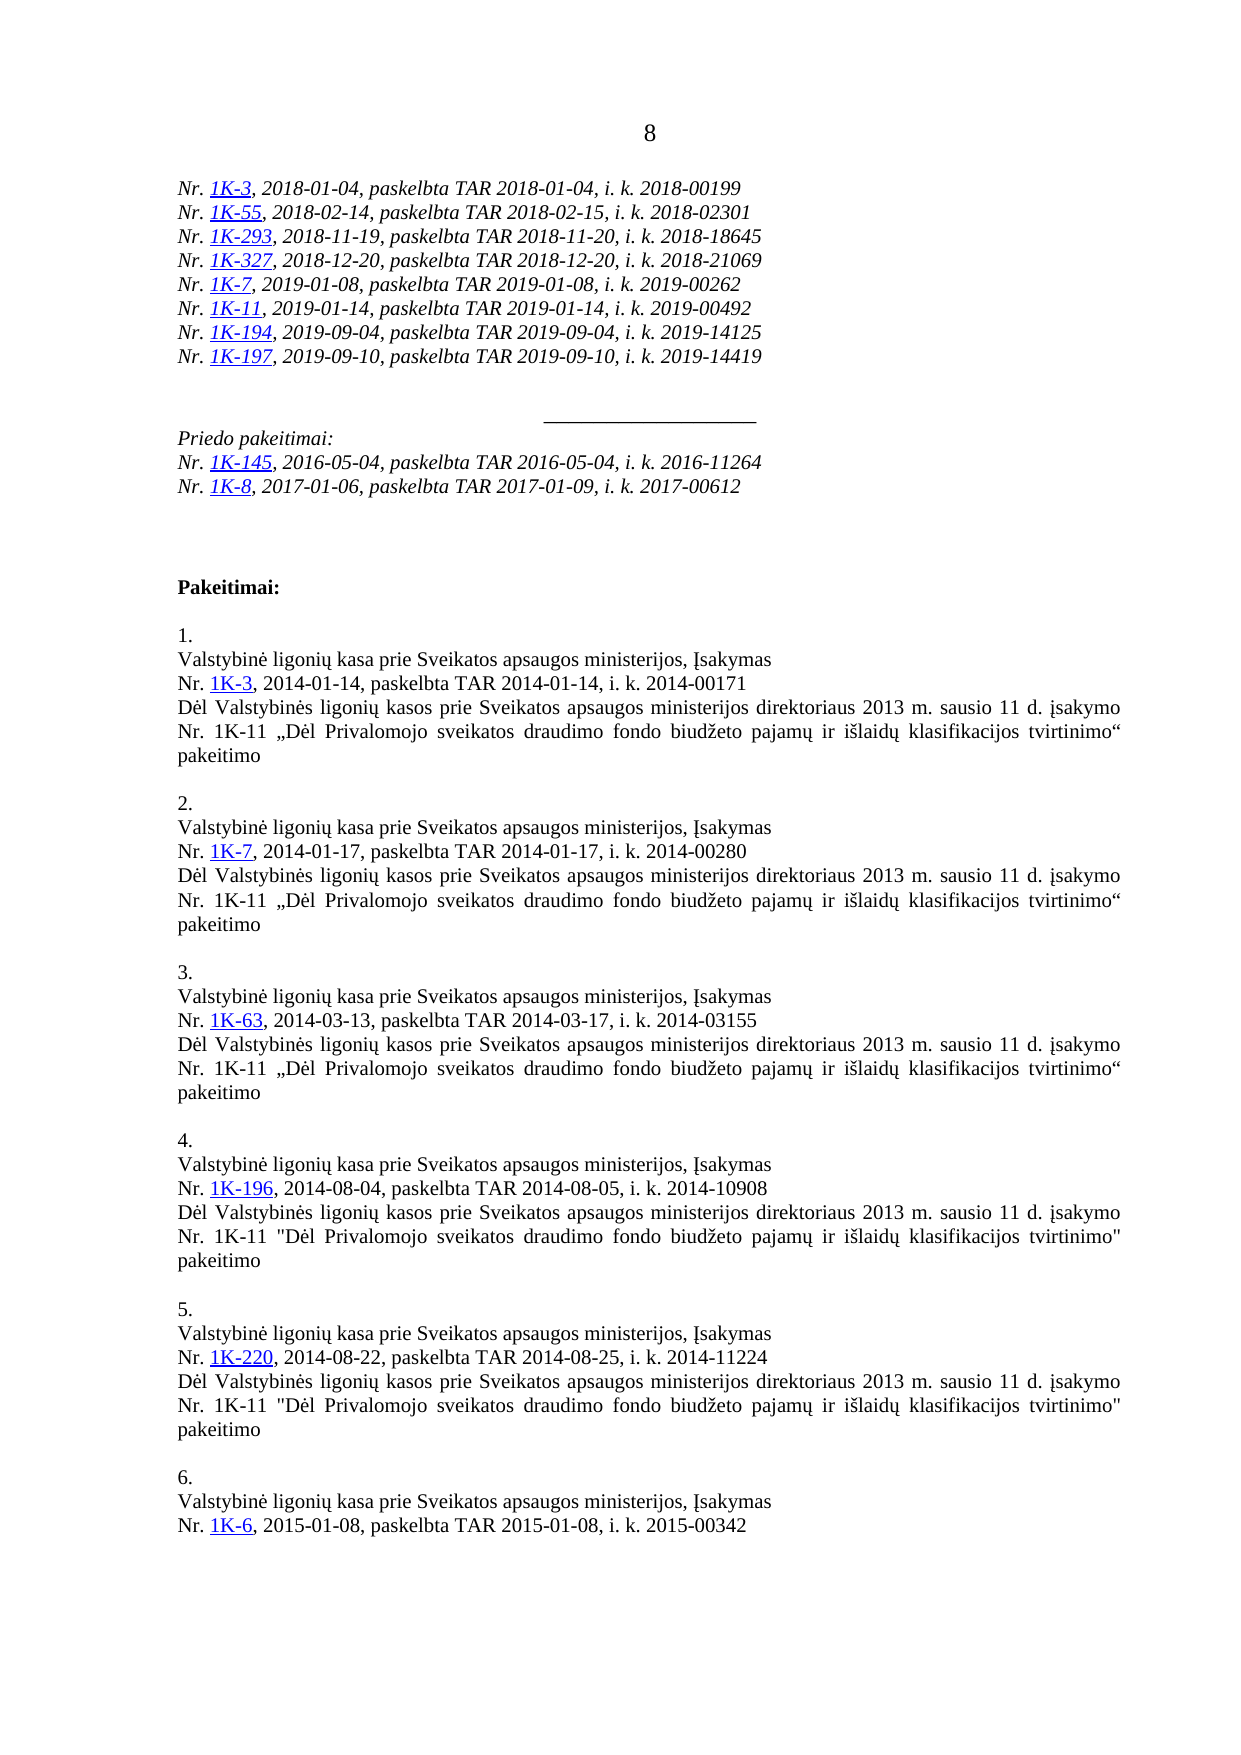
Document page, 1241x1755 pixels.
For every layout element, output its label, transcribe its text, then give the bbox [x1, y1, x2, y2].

text Nr. 1K-196, 2014-08-04, paskelbta TAR 2014-08-05, i. k. 2014-10908 [177, 1176, 1122, 1200]
text Dėl Valstybinės ligonių kasos prie Sveikatos apsaugos ministerijos direktoriaus 2013 m. sausio 11 d. įsakymo Nr. 1K-11 "Dėl Privalomojo sveikatos draudimo fondo biudžeto pajamų ir išlaidų klasifikacijos tvirtinimo" pakeitimo [177, 1200, 1122, 1272]
text Valstybinė ligonių kasa prie Sveikatos apsaugos ministerijos, Įsakymas [177, 984, 1122, 1008]
text Valstybinė ligonių kasa prie Sveikatos apsaugos ministerijos, Įsakymas [177, 1489, 1122, 1513]
text 6. [177, 1465, 1122, 1489]
text Nr. 1K-197, 2019-09-10, paskelbta TAR 2019-09-10, i. k. 2019-14419 [177, 344, 1122, 368]
text Dėl Valstybinės ligonių kasos prie Sveikatos apsaugos ministerijos direktoriaus 2013 m. sausio 11 d. įsakymo Nr. 1K-11 „Dėl Privalomojo sveikatos draudimo fondo biudžeto pajamų ir išlaidų klasifikacijos tvirtinimo“ pakeitimo [177, 863, 1122, 936]
text 2. [177, 791, 1122, 815]
text Priedo pakeitimai: [177, 426, 1122, 450]
text Nr. 1K-3, 2014-01-14, paskelbta TAR 2014-01-14, i. k. 2014-00171 [177, 671, 1122, 695]
text Nr. 1K-3, 2018-01-04, paskelbta TAR 2018-01-04, i. k. 2018-00199 [177, 176, 1122, 200]
text Nr. 1K-194, 2019-09-04, paskelbta TAR 2019-09-04, i. k. 2019-14125 [177, 320, 1122, 344]
text Nr. 1K-11, 2019-01-14, paskelbta TAR 2019-01-14, i. k. 2019-00492 [177, 296, 1122, 320]
text Nr. 1K-55, 2018-02-14, paskelbta TAR 2018-02-15, i. k. 2018-02301 [177, 200, 1122, 224]
text Valstybinė ligonių kasa prie Sveikatos apsaugos ministerijos, Įsakymas [177, 1152, 1122, 1176]
text Dėl Valstybinės ligonių kasos prie Sveikatos apsaugos ministerijos direktoriaus 2013 m. sausio 11 d. įsakymo Nr. 1K-11 "Dėl Privalomojo sveikatos draudimo fondo biudžeto pajamų ir išlaidų klasifikacijos tvirtinimo" pakeitimo [177, 1369, 1122, 1441]
text Nr. 1K-7, 2019-01-08, paskelbta TAR 2019-01-08, i. k. 2019-00262 [177, 272, 1122, 296]
text Nr. 1K-7, 2014-01-17, paskelbta TAR 2014-01-17, i. k. 2014-00280 [177, 839, 1122, 863]
text Pakeitimai: [177, 575, 1122, 599]
text Nr. 1K-327, 2018-12-20, paskelbta TAR 2018-12-20, i. k. 2018-21069 [177, 248, 1122, 272]
text Nr. 1K-6, 2015-01-08, paskelbta TAR 2015-01-08, i. k. 2015-00342 [177, 1513, 1122, 1537]
text Nr. 1K-220, 2014-08-22, paskelbta TAR 2014-08-25, i. k. 2014-11224 [177, 1345, 1122, 1369]
text 4. [177, 1128, 1122, 1152]
text Nr. 1K-293, 2018-11-19, paskelbta TAR 2018-11-20, i. k. 2018-18645 [177, 224, 1122, 248]
text Dėl Valstybinės ligonių kasos prie Sveikatos apsaugos ministerijos direktoriaus 2013 m. sausio 11 d. įsakymo Nr. 1K-11 „Dėl Privalomojo sveikatos draudimo fondo biudžeto pajamų ir išlaidų klasifikacijos tvirtinimo“ pakeitimo [177, 1032, 1122, 1104]
text Nr. 1K-8, 2017-01-06, paskelbta TAR 2017-01-09, i. k. 2017-00612 [177, 474, 1122, 498]
text Valstybinė ligonių kasa prie Sveikatos apsaugos ministerijos, Įsakymas [177, 815, 1122, 839]
text 1. [177, 623, 1122, 647]
text Valstybinė ligonių kasa prie Sveikatos apsaugos ministerijos, Įsakymas [177, 647, 1122, 671]
text 5. [177, 1297, 1122, 1321]
text Dėl Valstybinės ligonių kasos prie Sveikatos apsaugos ministerijos direktoriaus 2013 m. sausio 11 d. įsakymo Nr. 1K-11 „Dėl Privalomojo sveikatos draudimo fondo biudžeto pajamų ir išlaidų klasifikacijos tvirtinimo“ pakeitimo [177, 695, 1122, 767]
text _________________ [177, 397, 1122, 426]
text Nr. 1K-145, 2016-05-04, paskelbta TAR 2016-05-04, i. k. 2016-11264 [177, 450, 1122, 474]
text Valstybinė ligonių kasa prie Sveikatos apsaugos ministerijos, Įsakymas [177, 1321, 1122, 1345]
text Nr. 1K-63, 2014-03-13, paskelbta TAR 2014-03-17, i. k. 2014-03155 [177, 1008, 1122, 1032]
text 3. [177, 960, 1122, 984]
